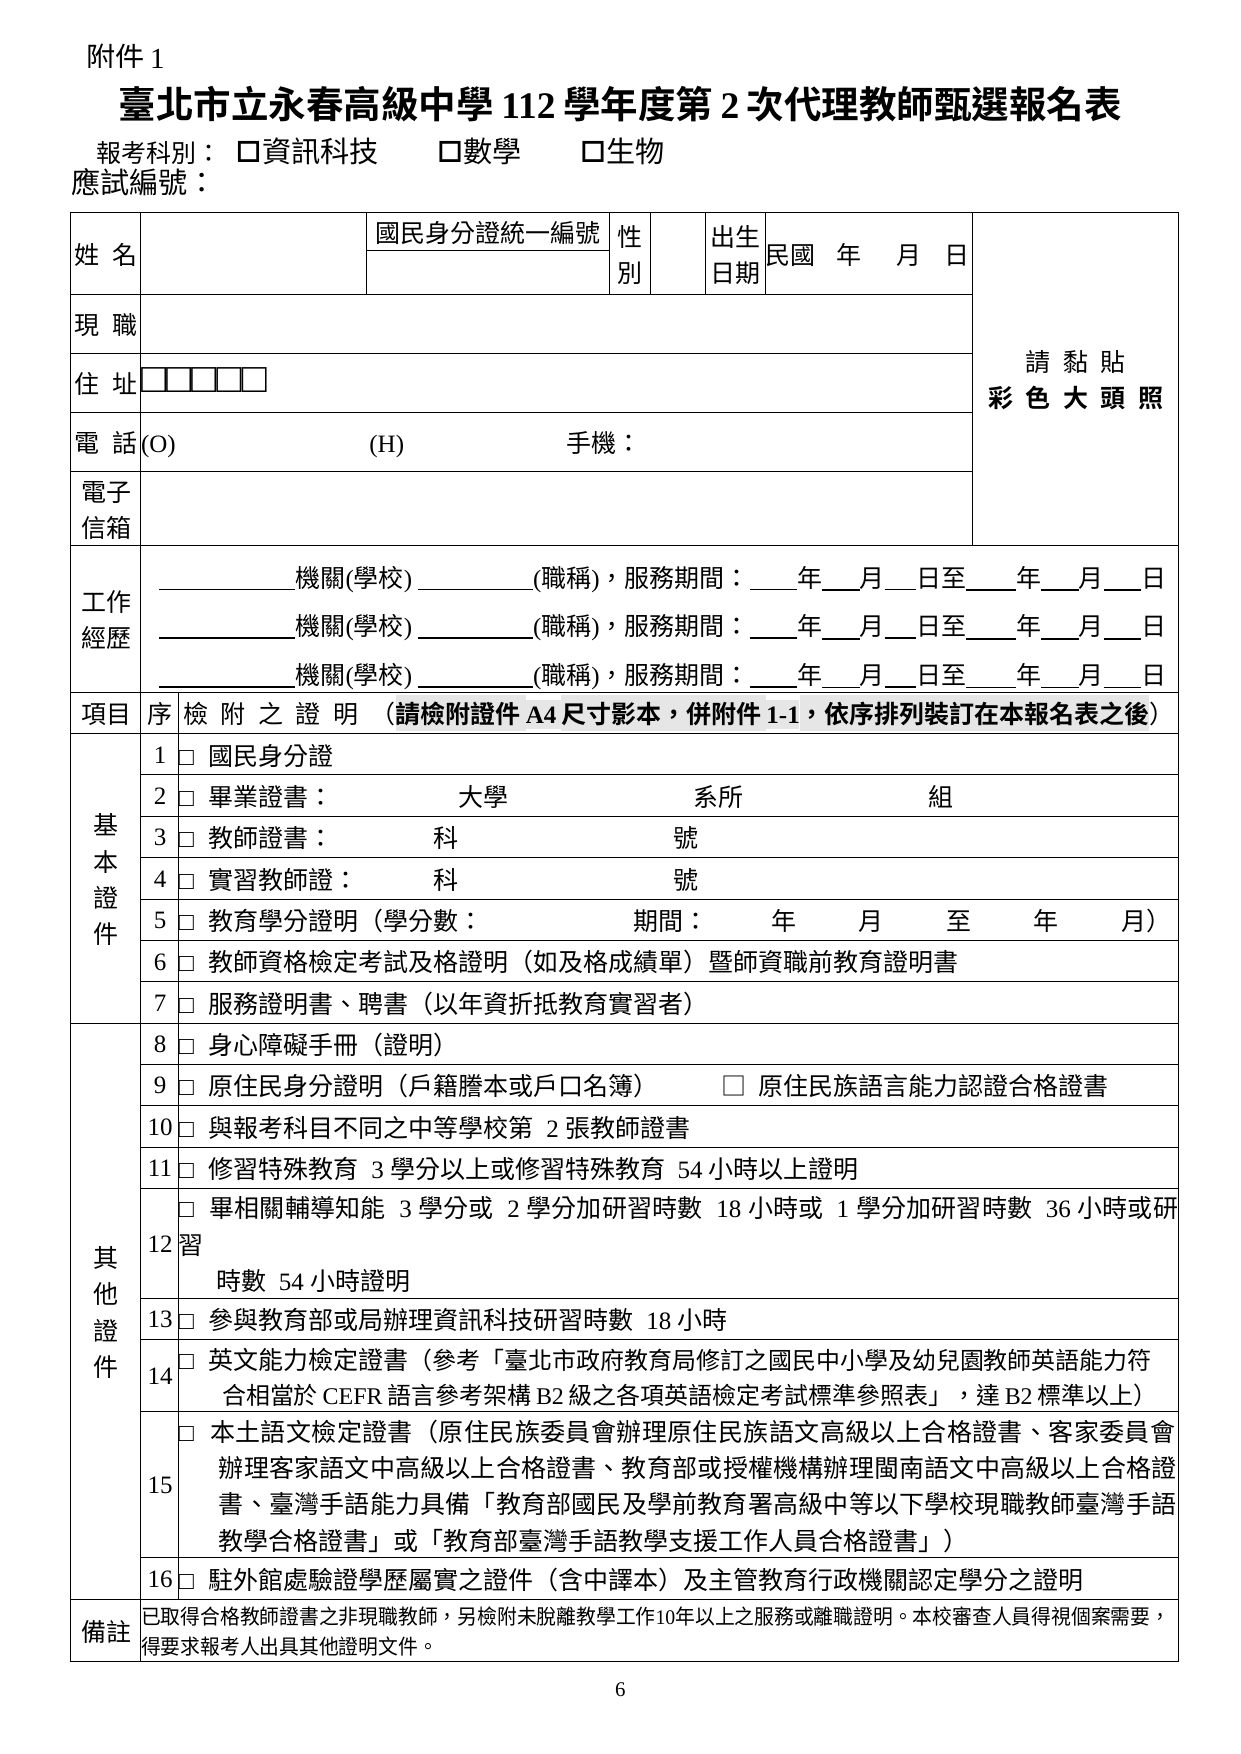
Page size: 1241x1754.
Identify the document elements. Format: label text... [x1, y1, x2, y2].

table_cell 5 [141, 900, 178, 940]
table_cell 9 [141, 1065, 178, 1105]
table_cell 項目 [71, 693, 140, 733]
text [71, 27, 183, 75]
table_cell 15 [141, 1412, 178, 1557]
table_cell 11 [141, 1148, 178, 1188]
table_header 年 [816, 213, 876, 294]
table_cell 現 職 [71, 295, 140, 353]
table_cell □ 原住民身分證明（戶籍謄本或戶口名簿） □ 原住民族語言能力認證合格證書 [179, 1065, 1178, 1105]
table_cell 6 [141, 941, 178, 981]
table_cell 備註 [71, 1600, 140, 1661]
table_header 日 [941, 213, 972, 294]
table_cell □ 畢相關輔導知能 3 學分或 2 學分加研習時數 18 小時或 1 學分加研習時數 36 小時或研習 時數 54 小時證明 [179, 1189, 1178, 1298]
table_cell 機關(學校) (職稱)，服務期間： 年 月 日至 年 月 日 機關(學校) (職稱)，服務期間： 年 月 日至 年 月 日 機關(學校) (職稱)，服務期間： 年 月 日至 年 月 日 [141, 546, 1178, 692]
table_cell □ 教師證書： 科 號 [179, 817, 1178, 857]
table_cell 住 址 [71, 354, 140, 412]
table_cell 電子信箱 [71, 472, 140, 544]
table_cell 工作 經歷 [71, 546, 140, 692]
table_cell 電 話 [71, 413, 140, 471]
table_cell 序 [141, 693, 178, 733]
table_header [141, 213, 366, 294]
table_cell □ 教育學分證明（學分數： 期間： 年 月 至 年 月） [179, 900, 1178, 940]
table_cell 8 [141, 1024, 178, 1064]
table_cell 12 [141, 1189, 178, 1298]
table_cell [367, 251, 609, 294]
table_cell 14 [141, 1340, 178, 1411]
table_cell (O) (H) 手機： [141, 413, 972, 471]
table_cell 基 本 證 件 [71, 734, 140, 1022]
table_header 民國 [766, 213, 816, 294]
table_cell 4 [141, 858, 178, 898]
table_header 姓 名 [71, 213, 140, 294]
text 附件1 [86, 34, 168, 68]
table_header 出生日期 [706, 213, 765, 294]
table_cell [141, 295, 972, 353]
table_cell 2 [141, 775, 178, 816]
table_cell □□□□□ [141, 354, 972, 412]
table_cell □ 修習特殊教育 3 學分以上或修習特殊教育 54 小時以上證明 [179, 1148, 1178, 1188]
table_cell 其 他 證 件 [71, 1024, 140, 1598]
table_header [651, 213, 705, 294]
table_cell 7 [141, 982, 178, 1022]
table_cell [141, 472, 972, 544]
table_header 請 黏 貼 彩 色 大 頭 照 [973, 213, 1178, 544]
text 報考科別： 資訊科技 數學 生物 應試編號： [71, 137, 1169, 200]
table_cell 3 [141, 817, 178, 857]
table_cell 已取得合格教師證書之非現職教師，另檢附未脫離教學工作10年以上之服務或離職證明。本校審查人員得視個案需要，得要求報考人出具其他證明文件。 [141, 1600, 1178, 1661]
table_cell □ 畢業證書： 大學 系所 組 [179, 775, 1178, 816]
table_cell □ 參與教育部或局辦理資訊科技研習時數 18 小時 [179, 1299, 1178, 1339]
table_header 性別 [610, 213, 650, 294]
table_cell □ 實習教師證： 科 號 [179, 858, 1178, 898]
table_cell □ 教師資格檢定考試及格證明（如及格成績單）暨師資職前教育證明書 [179, 941, 1178, 981]
table_header 月 [876, 213, 941, 294]
table_cell □ 身心障礙手冊（證明） [179, 1024, 1178, 1064]
table_cell □ 服務證明書、聘書（以年資折抵教育實習者） [179, 982, 1178, 1022]
table_cell □ 國民身分證 [179, 734, 1178, 774]
table_cell 16 [141, 1558, 178, 1598]
table_cell 13 [141, 1299, 178, 1339]
table_cell 10 [141, 1106, 178, 1147]
table_cell □ 英文能力檢定證書（參考「臺北市政府教育局修訂之國民中小學及幼兒園教師英語能力符 合相當於CEFR語言參考架構B2級之各項英語檢定考試標準參照表」，達B2標準以上） [179, 1340, 1178, 1411]
table_cell 1 [141, 734, 178, 774]
table_cell 檢 附 之 證 明 （請檢附證件A4尺寸影本，併附件1-1，依序排列裝訂在本報名表之後） [179, 693, 1178, 733]
text 臺北市立永春高級中學112學年度第2次代理教師甄選報名表 [71, 91, 1169, 125]
table_cell □ 本土語文檢定證書（原住民族委員會辦理原住民族語文高級以上合格證書、客家委員會辦理客家語文中高級以上合格證書、教育部或授權機構辦理閩南語文中高級以上合格證 書、臺灣手語能力具備「教育部國民及學前教育署高級中等以下學校現職教師臺灣手語教學合格證書」或「教育部臺灣手語教學支援工作人員合格證書」） [179, 1412, 1178, 1557]
table_cell □ 駐外館處驗證學歷屬實之證件（含中譯本）及主管教育行政機關認定學分之證明 [179, 1558, 1178, 1598]
table_cell □ 與報考科目不同之中等學校第 2 張教師證書 [179, 1106, 1178, 1147]
table_header 國民身分證統一編號 [367, 213, 609, 249]
